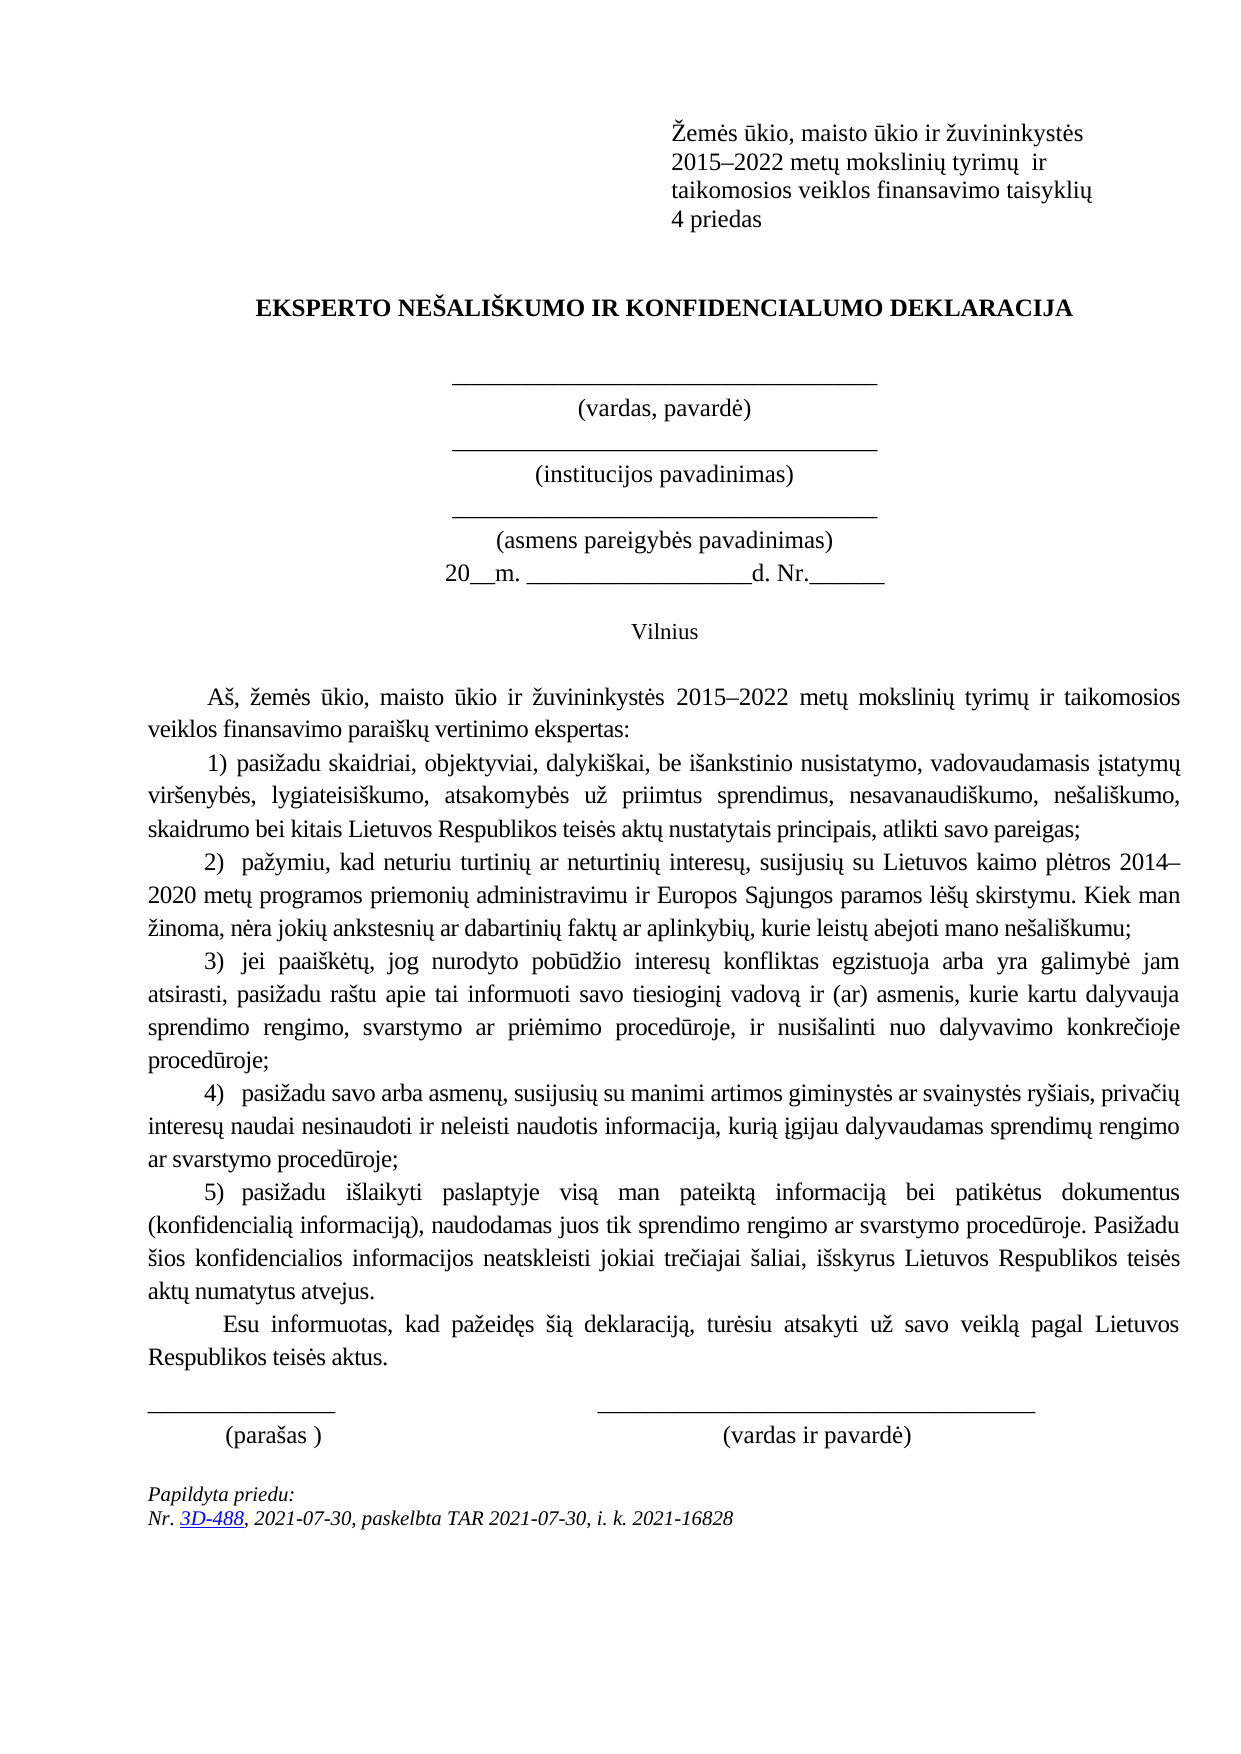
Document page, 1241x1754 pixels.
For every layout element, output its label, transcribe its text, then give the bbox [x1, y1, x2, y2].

text 4 priedas [589, 204, 1181, 233]
text 5) pasižadu išlaikyti paslaptyje visą man pateiktą informaciją bei patikėtus dokumentus (konfidencialią informaciją), naudodamas juos tik sprendimo rengimo ar svarstymo procedūroje. Pasižadu šios konfidencialios informacijos neatskleisti jokiai trečiajai šaliai, išskyrus Lietuvos Respublikos teisės aktų numatytus atvejus. [148, 1177, 1181, 1305]
text 20__m. __________________d. Nr.______ [148, 558, 1181, 586]
text (vardas, pavardė) [148, 393, 1181, 421]
text (parašas ) (vardas ir pavardė) [148, 1420, 1181, 1449]
text taikomosios veiklos finansavimo taisyklių [589, 176, 1181, 204]
text 2) pažymiu, kad neturiu turtinių ar neturtinių interesų, susijusių su Lietuvos kaimo plėtros 2014–2020 metų programos priemonių administravimu ir Europos Sąjungos paramos lėšų skirstymu. Kiek man žinoma, nėra jokių ankstesnių ar dabartinių faktų ar aplinkybių, kurie leistų abejoti mano nešališkumu; [148, 847, 1181, 941]
text 1) pasižadu skaidriai, objektyviai, dalykiškai, be išankstinio nusistatymo, vadovaudamasis įstatymų viršenybės, lygiateisiškumo, atsakomybės už priimtus sprendimus, nesavanaudiškumo, nešališkumo, skaidrumo bei kitais Lietuvos Respublikos teisės aktų nustatytais principais, atlikti savo pareigas; [148, 748, 1181, 842]
text 3) jei paaiškėtų, jog nurodyto pobūdžio interesų konfliktas egzistuoja arba yra galimybė jam atsirasti, pasižadu raštu apie tai informuoti savo tiesioginį vadovą ir (ar) asmenis, kurie kartu dalyvauja sprendimo rengimo, svarstymo ar priėmimo procedūroje, ir nusišalinti nuo dalyvavimo konkrečioje procedūroje; [148, 946, 1181, 1073]
text __________________________________ [148, 492, 1181, 520]
text EKSPERTO nešališkumo ir konfidencialumo DEKLARACIJA [148, 293, 1181, 322]
text Papildyta priedu: [148, 1482, 1181, 1506]
text (asmens pareigybės pavadinimas) [148, 525, 1181, 553]
text __________________________________ [148, 426, 1181, 454]
text Žemės ūkio, maisto ūkio ir žuvininkystės [589, 118, 1181, 147]
text Aš, žemės ūkio, maisto ūkio ir žuvininkystės 2015–2022 metų mokslinių tyrimų ir taikomosios veiklos finansavimo paraiškų vertinimo ekspertas: [148, 682, 1181, 743]
text _______________ ___________________________________ [148, 1387, 1181, 1416]
text Esu informuotas, kad pažeidęs šią deklaraciją, turėsiu atsakyti už savo veiklą pagal Lietuvos Respublikos teisės aktus. [148, 1309, 1181, 1371]
text __________________________________ [148, 359, 1181, 388]
text 4) pasižadu savo arba asmenų, susijusių su manimi artimos giminystės ar svainystės ryšiais, privačių interesų naudai nesinaudoti ir neleisti naudotis informacija, kurią įgijau dalyvaudamas sprendimų rengimo ar svarstymo procedūroje; [148, 1078, 1181, 1173]
text (institucijos pavadinimas) [148, 459, 1181, 487]
text Vilnius [148, 618, 1181, 645]
text Nr. 3D-488, 2021-07-30, paskelbta TAR 2021-07-30, i. k. 2021-16828 [148, 1506, 1181, 1530]
text 2015–2022 metų mokslinių tyrimų ir [589, 147, 1181, 176]
